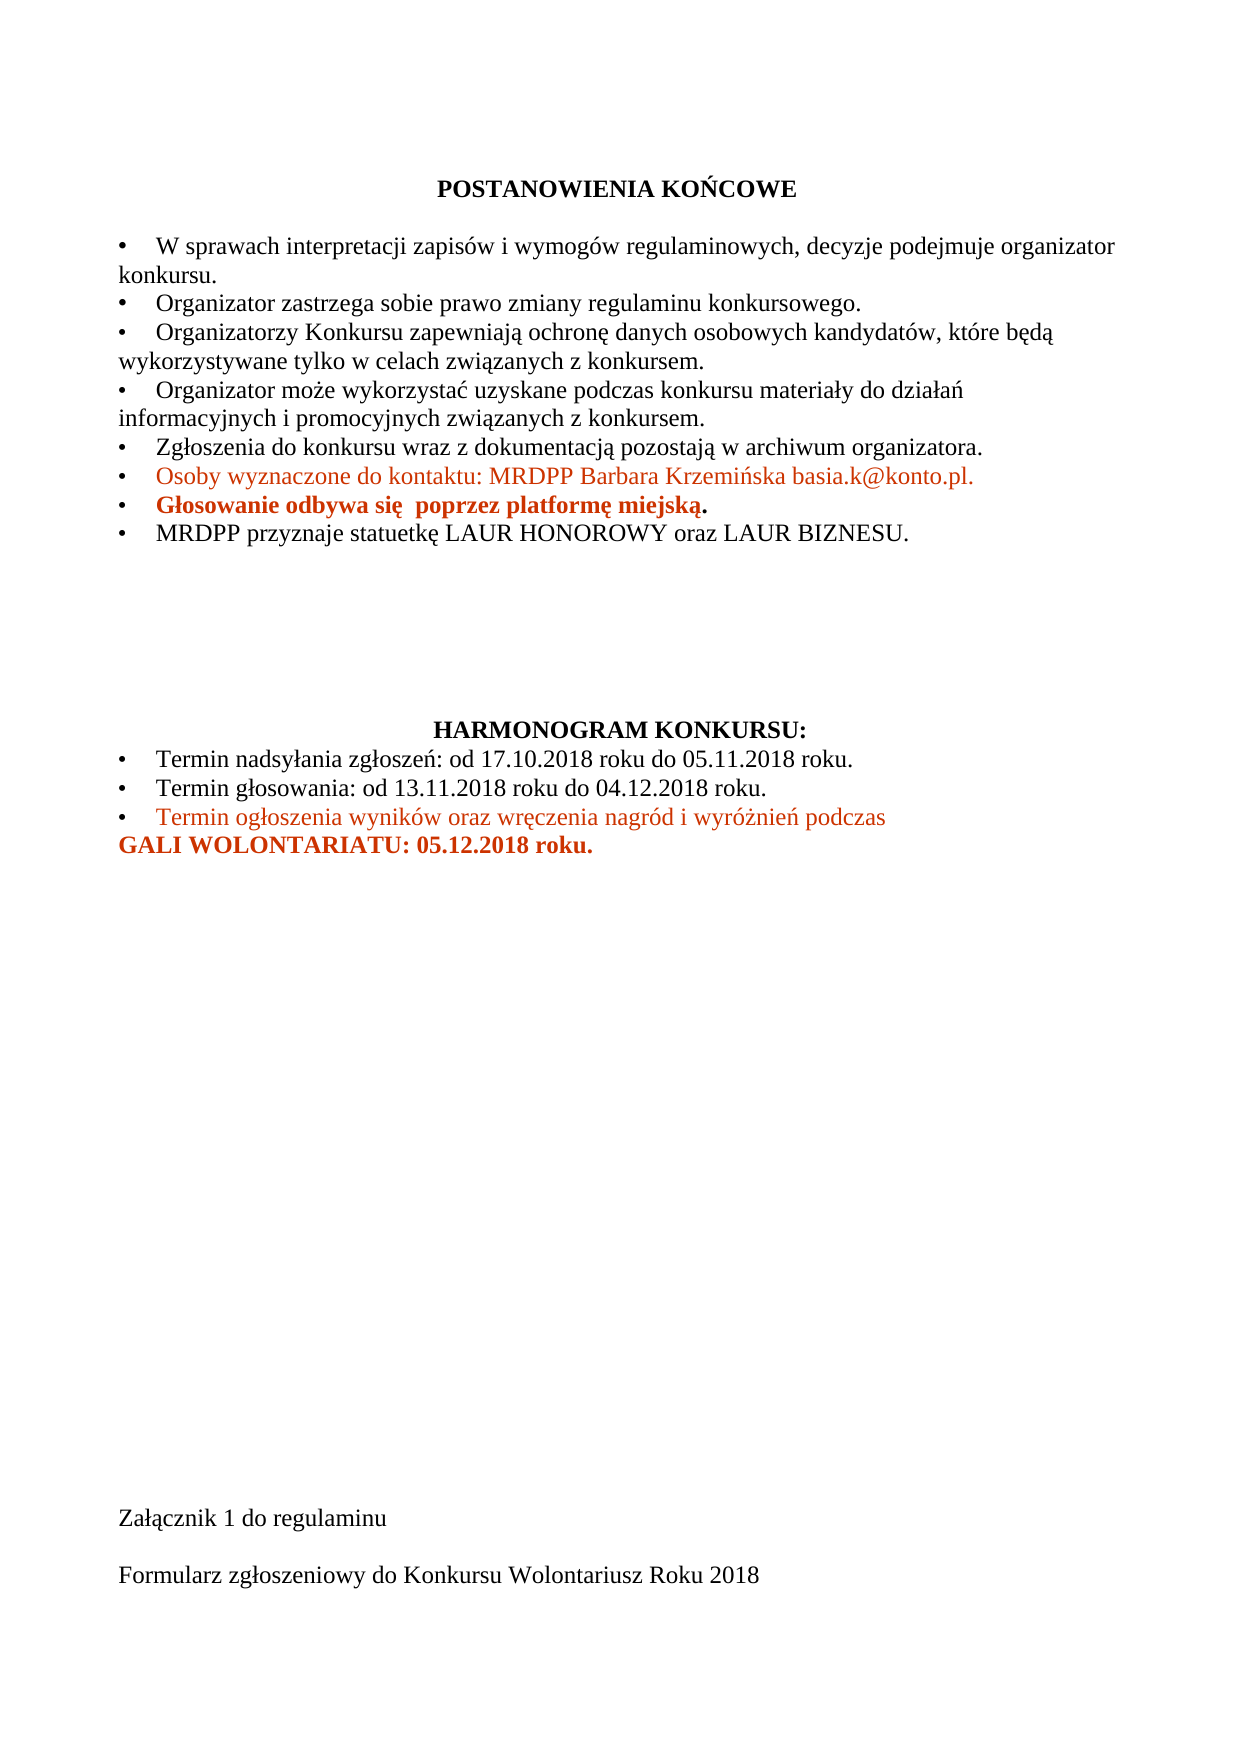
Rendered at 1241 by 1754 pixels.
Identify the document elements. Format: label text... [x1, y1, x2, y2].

list Termin ogłoszenia wyników oraz wręczenia nagród i wyróżnień podczas [81, 802, 1122, 830]
text Załącznik 1 do regulaminu [118, 1503, 1122, 1532]
list Głosowanie odbywa się poprzez platformę miejską. [81, 490, 1122, 518]
list Organizator może wykorzystać uzyskane podczas konkursu materiały do działań informacyjnych i promocyjnych związanych z konkursem. [81, 375, 1122, 432]
list Osoby wyznaczone do kontaktu: MRDPP Barbara Krzemińska basia.k@konto.pl. [81, 461, 1122, 490]
list Organizator zastrzega sobie prawo zmiany regulaminu konkursowego. [81, 288, 1122, 317]
text Formularz zgłoszeniowy do Konkursu Wolontariusz Roku 2018 [118, 1560, 1122, 1589]
list W sprawach interpretacji zapisów i wymogów regulaminowych, decyzje podejmuje organizator konkursu. [81, 231, 1122, 288]
list Organizatorzy Konkursu zapewniają ochronę danych osobowych kandydatów, które będą wykorzystywane tylko w celach związanych z konkursem. [81, 317, 1122, 375]
list Termin głosowania: od 13.11.2018 roku do 04.12.2018 roku. [81, 773, 1122, 802]
text GALI WOLONTARIATU: 05.12.2018 roku. [118, 830, 1122, 859]
text POSTANOWIENIA KOŃCOWE [118, 174, 1122, 203]
list Zgłoszenia do konkursu wraz z dokumentacją pozostają w archiwum organizatora. [81, 432, 1122, 461]
list Termin nadsyłania zgłoszeń: od 17.10.2018 roku do 05.11.2018 roku. [81, 744, 1122, 773]
list MRDPP przyznaje statuetkę LAUR HONOROWY oraz LAUR BIZNESU. [81, 518, 1122, 547]
text HARMONOGRAM KONKURSU: [118, 715, 1122, 744]
